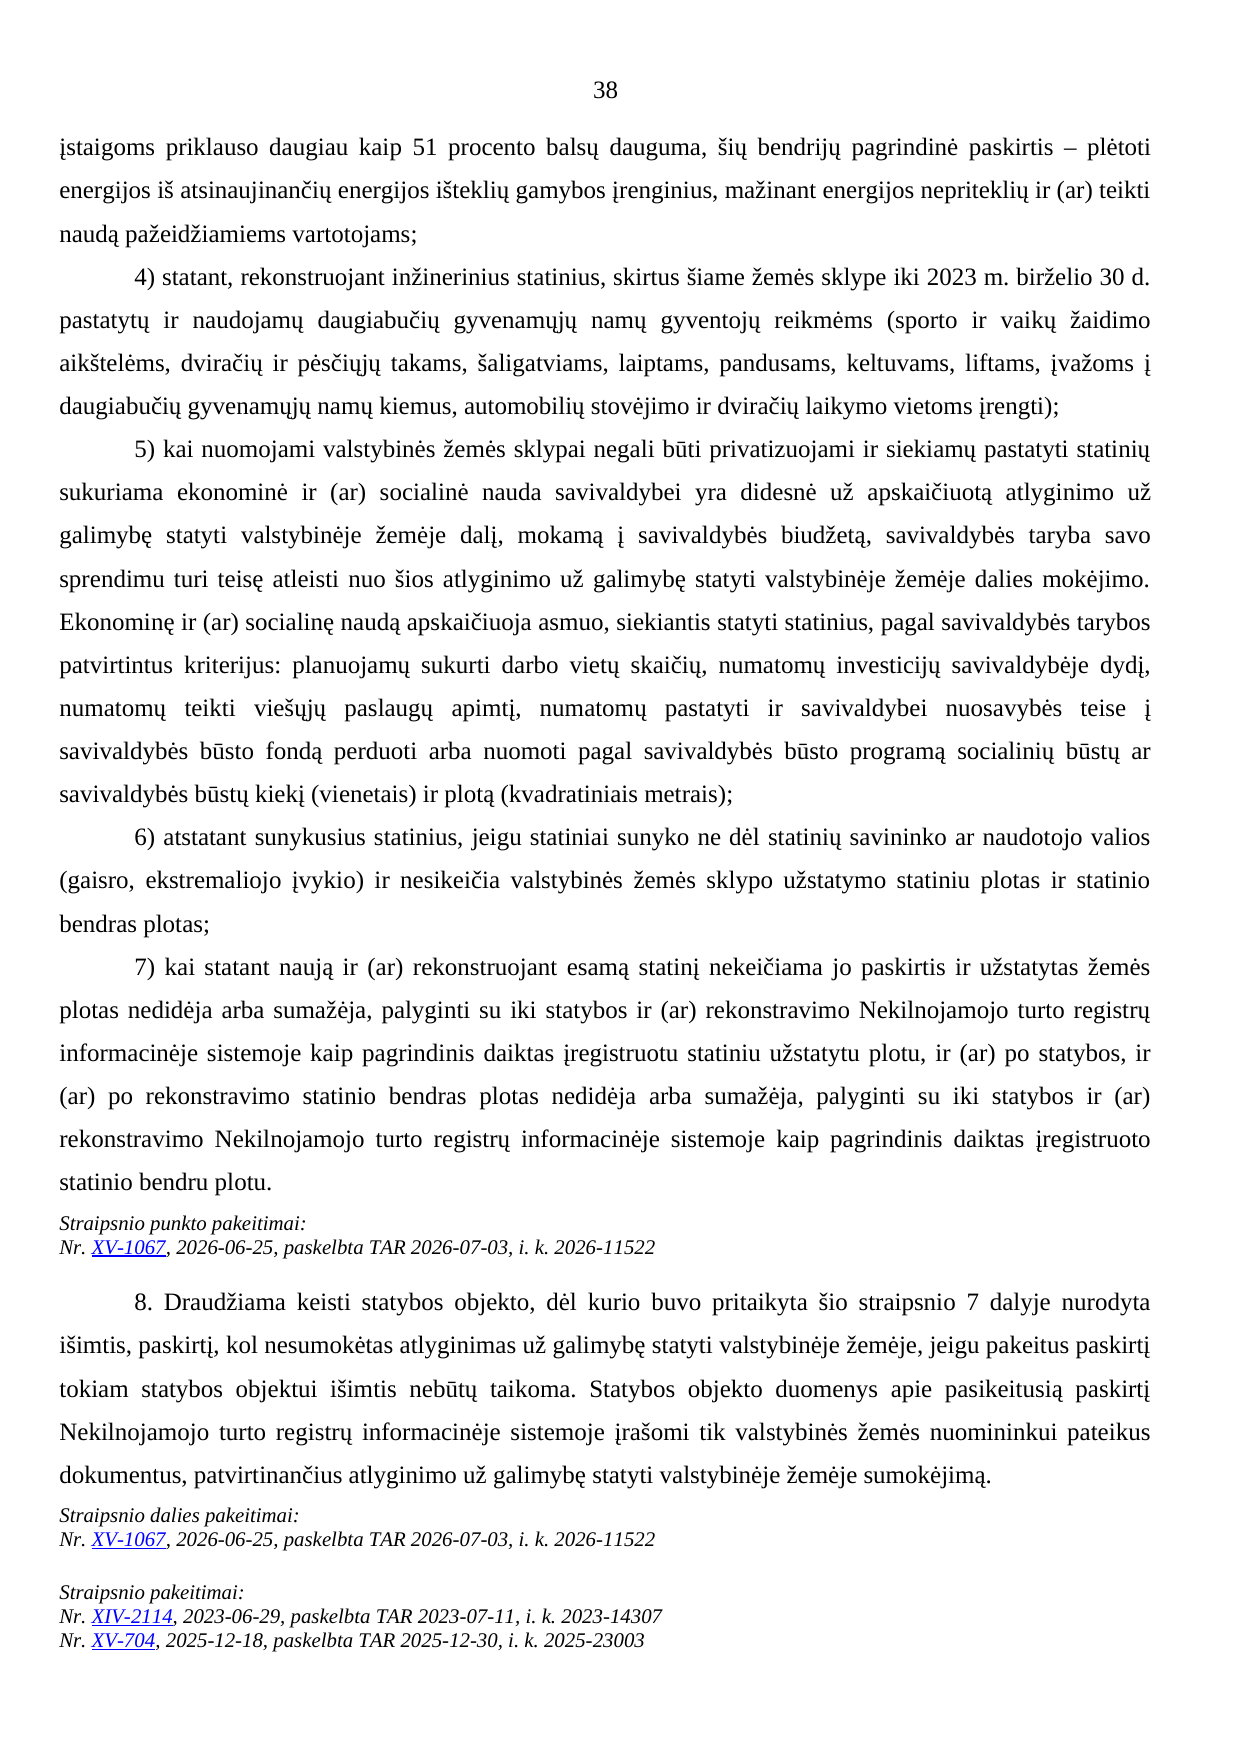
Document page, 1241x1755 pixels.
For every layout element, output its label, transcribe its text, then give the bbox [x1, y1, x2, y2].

text Nr. XV-704, 2025-12-18, paskelbta TAR 2025-12-30, i. k. 2025-23003 [59, 1628, 1152, 1652]
text Straipsnio punkto pakeitimai: [59, 1211, 1152, 1235]
text 5) kai nuomojami valstybinės žemės sklypai negali būti privatizuojami ir siekiamų pastatyti statinių sukuriama ekonominė ir (ar) socialinė nauda savivaldybei yra didesnė už apskaičiuotą atlyginimo už galimybę statyti valstybinėje žemėje dalį, mokamą į savivaldybės biudžetą, savivaldybės taryba savo sprendimu turi teisę atleisti nuo šios atlyginimo už galimybę statyti valstybinėje žemėje dalies mokėjimo. Ekonominę ir (ar) socialinę naudą apskaičiuoja asmuo, siekiantis statyti statinius, pagal savivaldybės tarybos patvirtintus kriterijus: planuojamų sukurti darbo vietų skaičių, numatomų investicijų savivaldybėje dydį, numatomų teikti viešųjų paslaugų apimtį, numatomų pastatyti ir savivaldybei nuosavybės teise į savivaldybės būsto fondą perduoti arba nuomoti pagal savivaldybės būsto programą socialinių būstų ar savivaldybės būstų kiekį (vienetais) ir plotą (kvadratiniais metrais); [59, 434, 1152, 808]
text 7) kai statant naują ir (ar) rekonstruojant esamą statinį nekeičiama jo paskirtis ir užstatytas žemės plotas nedidėja arba sumažėja, palyginti su iki statybos ir (ar) rekonstravimo Nekilnojamojo turto registrų informacinėje sistemoje kaip pagrindinis daiktas įregistruotu statiniu užstatytu plotu, ir (ar) po statybos, ir (ar) po rekonstravimo statinio bendras plotas nedidėja arba sumažėja, palyginti su iki statybos ir (ar) rekonstravimo Nekilnojamojo turto registrų informacinėje sistemoje kaip pagrindinis daiktas įregistruoto statinio bendru plotu. [59, 952, 1152, 1196]
text įstaigoms priklauso daugiau kaip 51 procento balsų dauguma, šių bendrijų pagrindinė paskirtis – plėtoti energijos iš atsinaujinančių energijos išteklių gamybos įrenginius, mažinant energijos nepriteklių ir (ar) teikti naudą pažeidžiamiems vartotojams; [59, 132, 1152, 247]
text Nr. XV-1067, 2026-06-25, paskelbta TAR 2026-07-03, i. k. 2026-11522 [59, 1235, 1152, 1259]
text Nr. XV-1067, 2026-06-25, paskelbta TAR 2026-07-03, i. k. 2026-11522 [59, 1527, 1152, 1551]
text Straipsnio dalies pakeitimai: [59, 1503, 1152, 1527]
text Straipsnio pakeitimai: [59, 1580, 1152, 1604]
text Nr. XIV-2114, 2023-06-29, paskelbta TAR 2023-07-11, i. k. 2023-14307 [59, 1604, 1152, 1628]
text 4) statant, rekonstruojant inžinerinius statinius, skirtus šiame žemės sklype iki 2023 m. birželio 30 d. pastatytų ir naudojamų daugiabučių gyvenamųjų namų gyventojų reikmėms (sporto ir vaikų žaidimo aikštelėms, dviračių ir pėsčiųjų takams, šaligatviams, laiptams, pandusams, keltuvams, liftams, įvažoms į daugiabučių gyvenamųjų namų kiemus, automobilių stovėjimo ir dviračių laikymo vietoms įrengti); [59, 262, 1152, 420]
text 6) atstatant sunykusius statinius, jeigu statiniai sunyko ne dėl statinių savininko ar naudotojo valios (gaisro, ekstremaliojo įvykio) ir nesikeičia valstybinės žemės sklypo užstatymo statiniu plotas ir statinio bendras plotas; [59, 822, 1152, 937]
text 8. Draudžiama keisti statybos objekto, dėl kurio buvo pritaikyta šio straipsnio 7 dalyje nurodyta išimtis, paskirtį, kol nesumokėtas atlyginimas už galimybę statyti valstybinėje žemėje, jeigu pakeitus paskirtį tokiam statybos objektui išimtis nebūtų taikoma. Statybos objekto duomenys apie pasikeitusią paskirtį Nekilnojamojo turto registrų informacinėje sistemoje įrašomi tik valstybinės žemės nuomininkui pateikus dokumentus, patvirtinančius atlyginimo už galimybę statyti valstybinėje žemėje sumokėjimą. [59, 1287, 1152, 1489]
